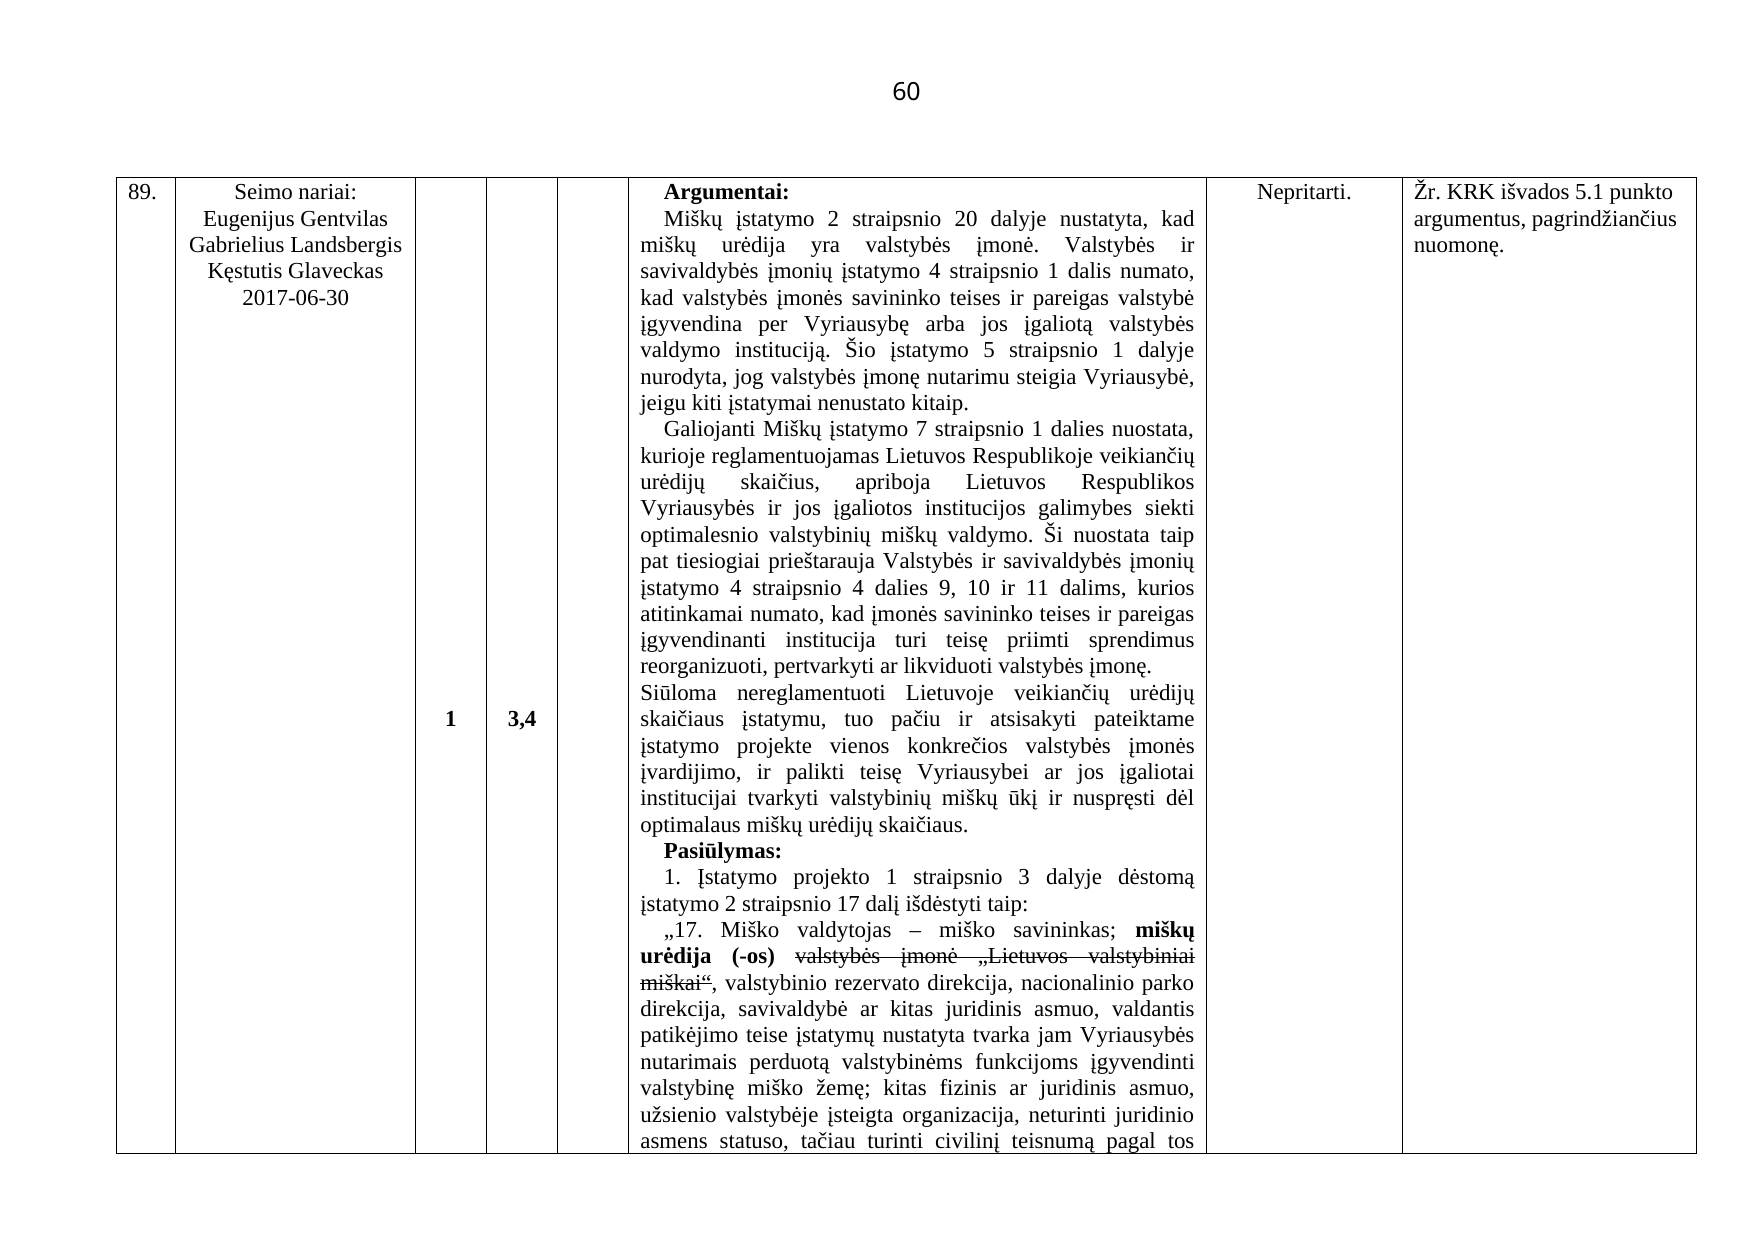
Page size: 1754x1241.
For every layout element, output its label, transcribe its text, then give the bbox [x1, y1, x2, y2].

table_cell Argumentai: Miškų įstatymo 2 straipsnio 20 dalyje nustatyta, kad miškų urėdija yra valstybės įmonė. Valstybės ir savivaldybės įmonių įstatymo 4 straipsnio 1 dalis numato, kad valstybės įmonės savininko teises ir pareigas valstybė įgyvendina per Vyriausybę arba jos įgaliotą valstybės valdymo instituciją. Šio įstatymo 5 straipsnio 1 dalyje nurodyta, jog valstybės įmonę nutarimu steigia Vyriausybė, jeigu kiti įstatymai nenustato kitaip. Galiojanti Miškų įstatymo 7 straipsnio 1 dalies nuostata, kurioje reglamentuojamas Lietuvos Respublikoje veikiančių urėdijų skaičius, apriboja Lietuvos Respublikos Vyriausybės ir jos įgaliotos institucijos galimybes siekti optimalesnio valstybinių miškų valdymo. Ši nuostata taip pat tiesiogiai prieštarauja Valstybės ir savivaldybės įmonių įstatymo 4 straipsnio 4 dalies 9, 10 ir 11 dalims, kurios atitinkamai numato, kad įmonės savininko teises ir pareigas įgyvendinanti institucija turi teisę priimti sprendimus reorganizuoti, pertvarkyti ar likviduoti valstybės įmonę. Siūloma nereglamentuoti Lietuvoje veikiančių urėdijų skaičiaus įstatymu, tuo pačiu ir atsisakyti pateiktame įstatymo projekte vienos konkrečios valstybės įmonės įvardijimo, ir palikti teisę Vyriausybei ar jos įgaliotai institucijai tvarkyti valstybinių miškų ūkį ir nuspręsti dėl optimalaus miškų urėdijų skaičiaus. Pasiūlymas: 1. Įstatymo projekto 1 straipsnio 3 dalyje dėstomą įstatymo 2 straipsnio 17 dalį išdėstyti taip: „17. Miško valdytojas – miško savininkas; miškų urėdija (-os) valstybės įmonė „Lietuvos valstybiniai miškai“, valstybinio rezervato direkcija, nacionalinio parko direkcija, savivaldybė ar kitas juridinis asmuo, valdantis patikėjimo teise įstatymų nustatyta tvarka jam Vyriausybės nutarimais perduotą valstybinėms funkcijoms įgyvendinti valstybinę miško žemę; kitas fizinis ar juridinis asmuo, užsienio valstybėje įsteigta organizacija, neturinti juridinio asmens statuso, tačiau turinti civilinį teisnumą pagal tos [629, 178, 1206, 1153]
table_cell Nepritarti. [1207, 178, 1402, 1153]
table_cell Seimo nariai: Eugenijus Gentvilas Gabrielius Landsbergis Kęstutis Glaveckas 2017-06-30 [176, 178, 415, 1153]
table_cell 89. [117, 178, 175, 1153]
table_cell [558, 178, 628, 1153]
table_cell Žr. KRK išvados 5.1 punkto argumentus, pagrindžiančius nuomonę. [1403, 178, 1696, 1153]
table_cell 3,4 [487, 178, 557, 1153]
table_cell 1 [416, 178, 486, 1153]
